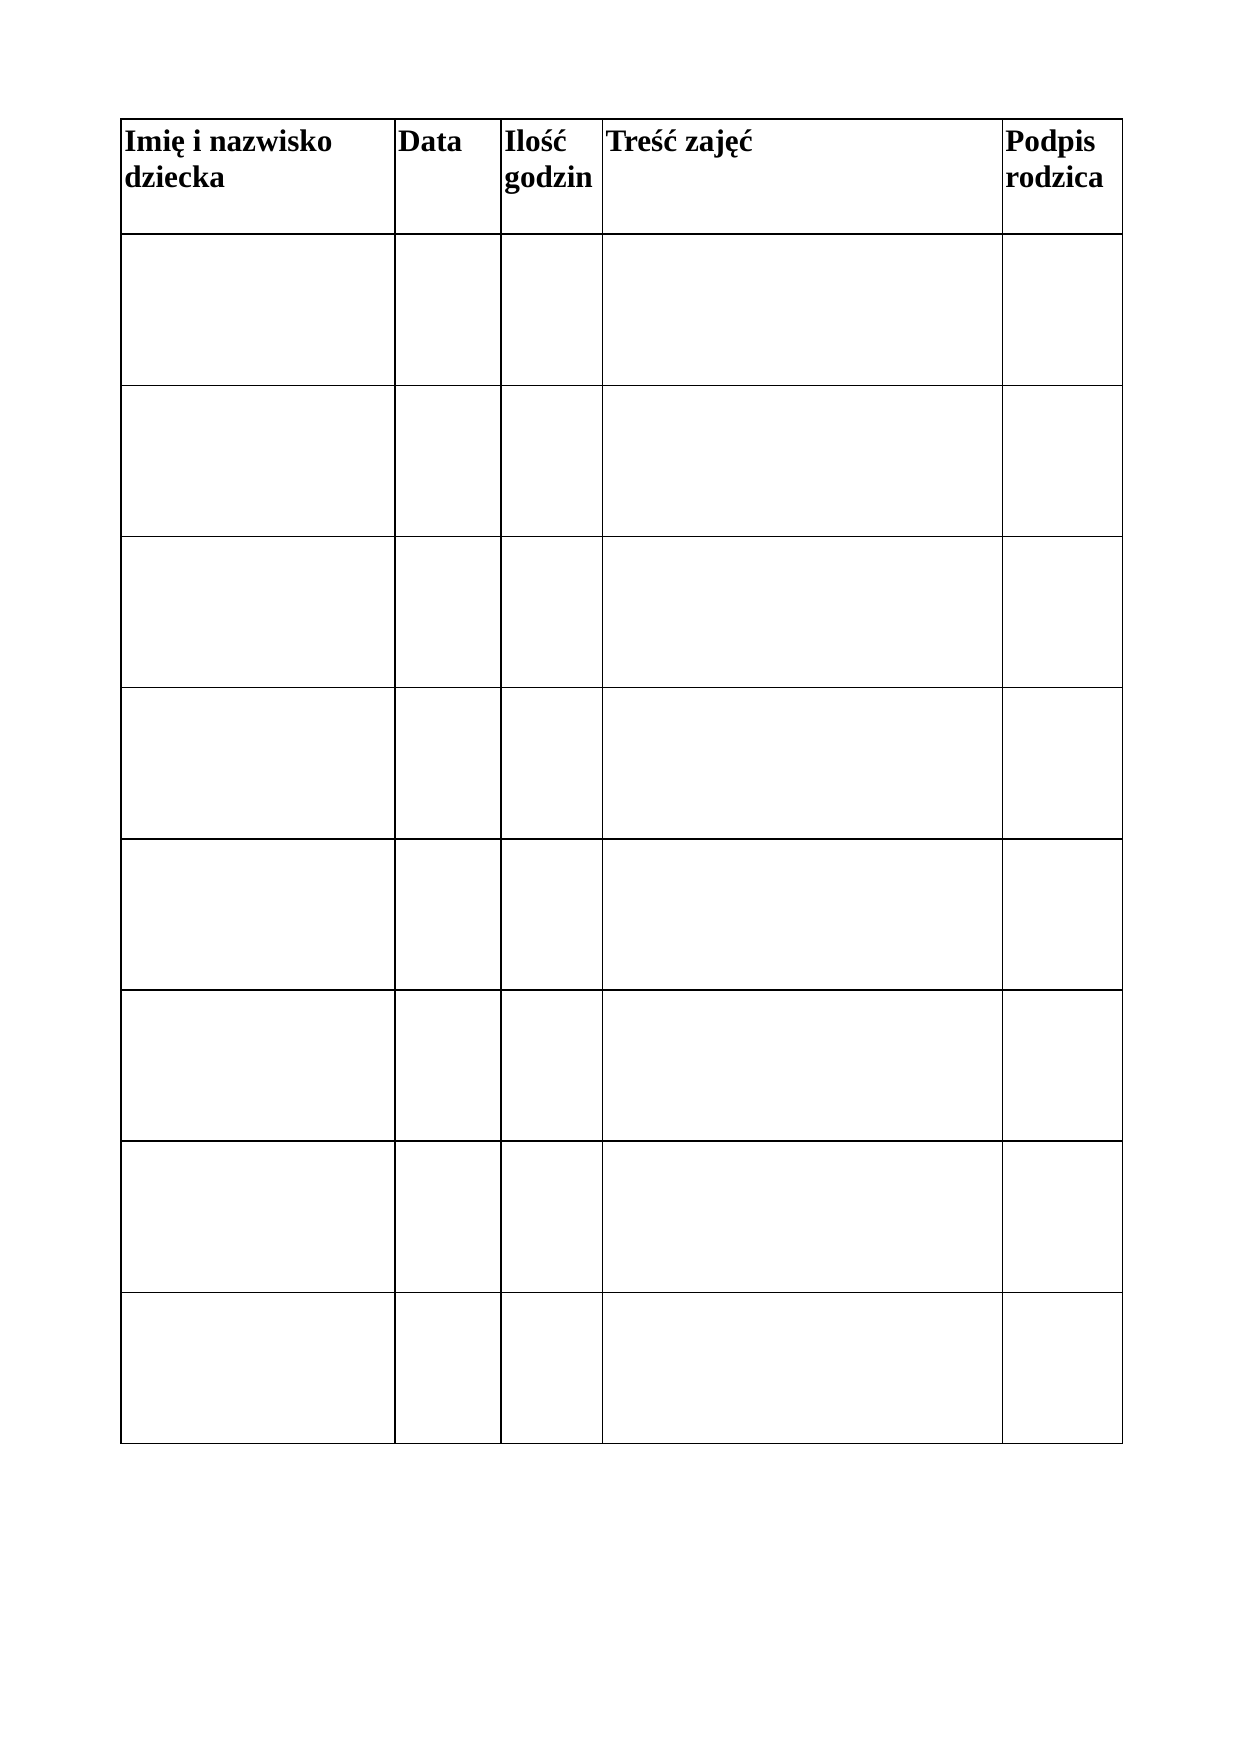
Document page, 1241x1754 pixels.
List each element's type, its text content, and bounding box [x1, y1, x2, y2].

table_cell [603, 840, 1002, 989]
table_cell [396, 1142, 500, 1291]
table_cell [122, 840, 394, 989]
table_cell [122, 1142, 394, 1291]
table_cell Treść zajęć [603, 120, 1002, 233]
table_cell [396, 840, 500, 989]
table_cell [122, 386, 394, 536]
table_cell [1003, 235, 1122, 384]
table_cell [396, 386, 500, 536]
table_cell Data [396, 120, 500, 233]
table_cell [122, 991, 394, 1140]
table_cell [603, 1142, 1002, 1291]
table_cell [122, 537, 394, 687]
table_cell [502, 386, 602, 536]
table_cell Ilość godzin [502, 120, 602, 233]
table_cell [396, 991, 500, 1140]
table_cell [502, 1142, 602, 1291]
table_cell [502, 688, 602, 838]
table_cell [1003, 386, 1122, 536]
table_cell [396, 1293, 500, 1442]
table_cell [1003, 991, 1122, 1140]
table_cell [1003, 1293, 1122, 1442]
table_cell [502, 1293, 602, 1442]
table_cell [502, 840, 602, 989]
table_cell [1003, 1142, 1122, 1291]
table_cell [1003, 840, 1122, 989]
table_cell [396, 688, 500, 838]
table_cell [122, 235, 394, 384]
table_cell [603, 991, 1002, 1140]
table_cell Podpis rodzica [1003, 120, 1122, 233]
table_cell [396, 235, 500, 384]
table_cell [122, 688, 394, 838]
table_cell Imię i nazwisko dziecka [122, 120, 394, 233]
table_cell [1003, 537, 1122, 687]
table_cell [603, 537, 1002, 687]
table_cell [396, 537, 500, 687]
table_cell [603, 386, 1002, 536]
table_cell [603, 235, 1002, 384]
table_cell [122, 1293, 394, 1442]
table_cell [502, 537, 602, 687]
table_cell [603, 688, 1002, 838]
table_cell [502, 991, 602, 1140]
table_cell [502, 235, 602, 384]
table_cell [603, 1293, 1002, 1442]
table_cell [1003, 688, 1122, 838]
